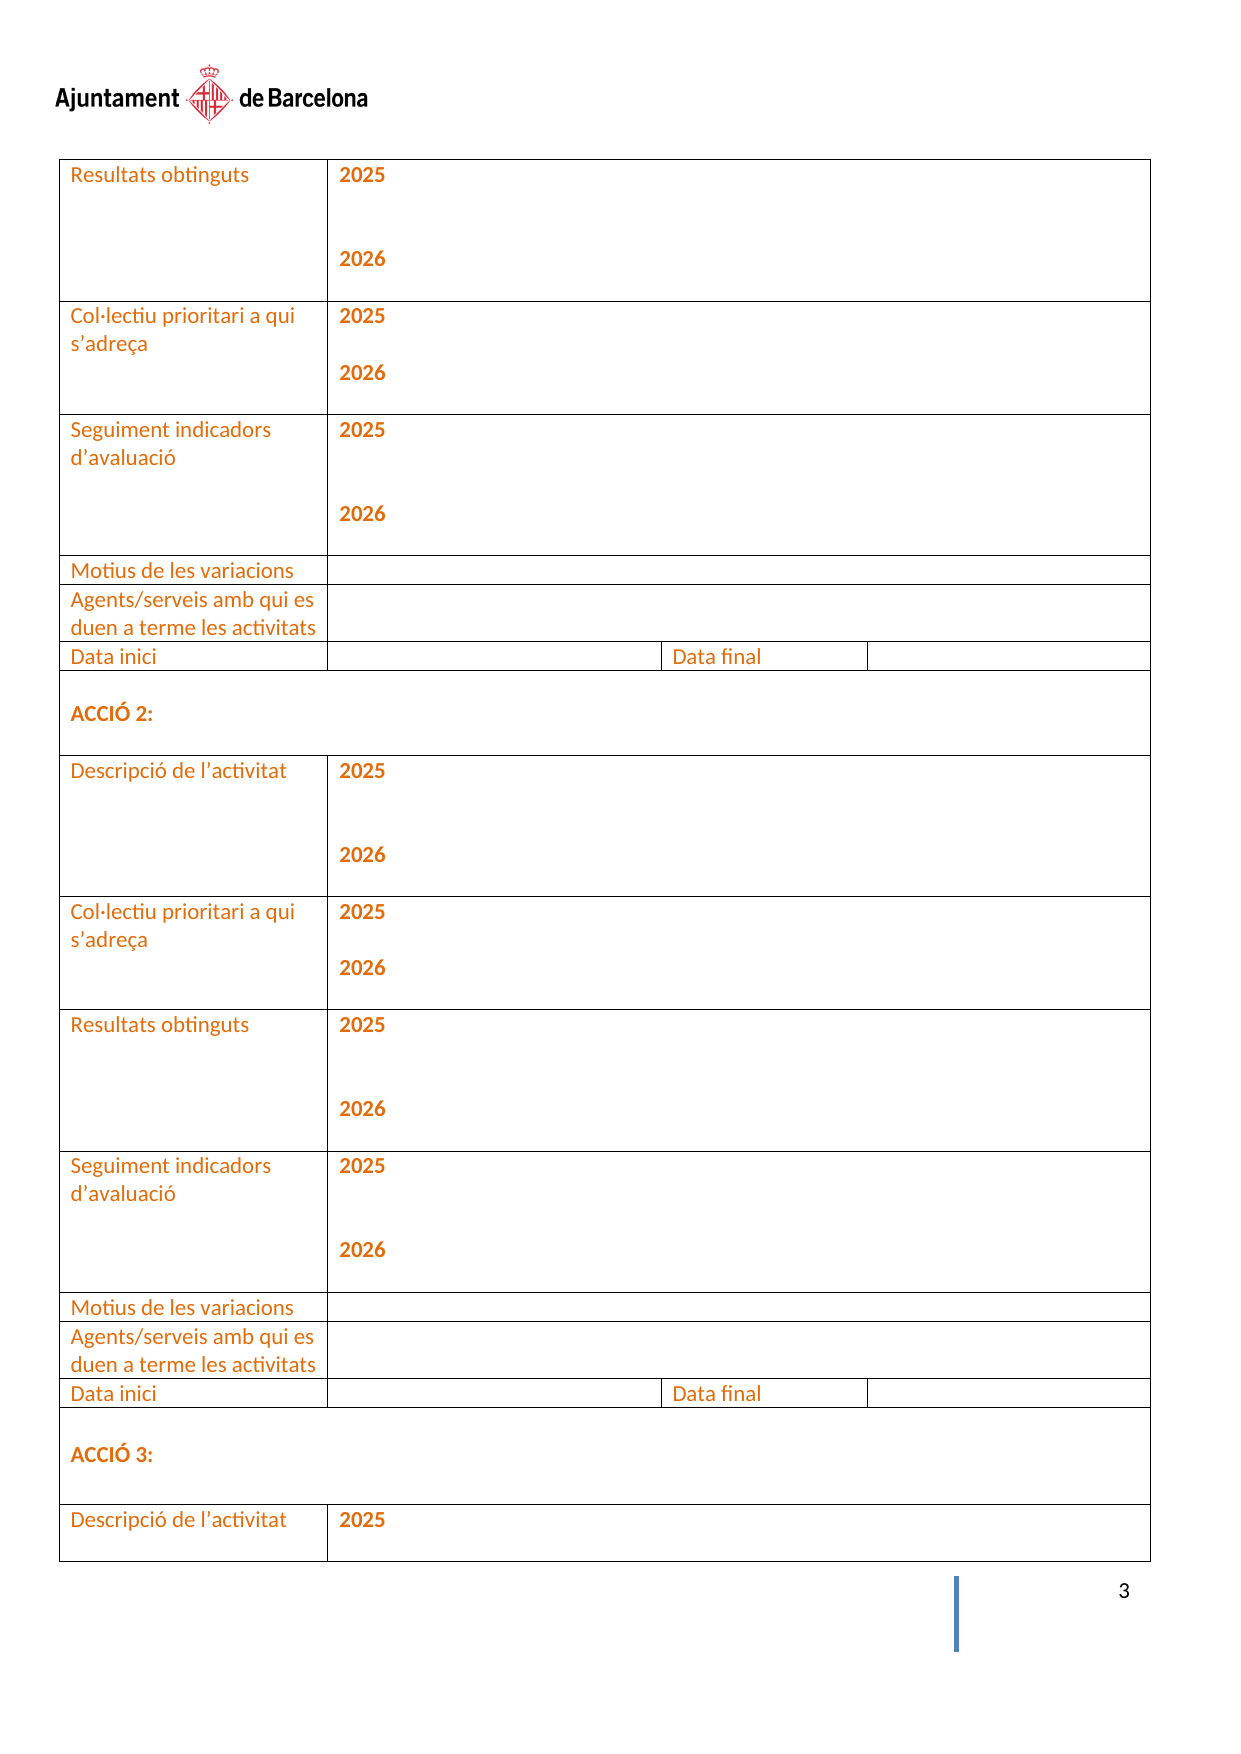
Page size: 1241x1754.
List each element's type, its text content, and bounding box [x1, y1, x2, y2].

table_cell 2025 2026 [328, 897, 1150, 1009]
table_cell Col·lectiu prioritari a qui s’adreça [60, 302, 327, 414]
table_cell Resultats obtinguts [60, 1010, 327, 1151]
table_cell Data inici [60, 642, 327, 670]
table_cell Agents/serveis amb qui es duen a terme les activitats [60, 585, 327, 641]
table_cell [328, 1322, 1150, 1378]
table_cell ACCIÓ 2: [60, 671, 1150, 755]
table_cell Data final [662, 1379, 867, 1407]
table_cell Descripció de l’activitat [60, 1505, 327, 1561]
table_cell 2025 2026 [328, 415, 1150, 555]
table_cell ACCIÓ 3: [60, 1408, 1150, 1504]
table_cell [328, 642, 661, 670]
table_cell [868, 1379, 1150, 1407]
table_cell 2025 2026 [328, 1010, 1150, 1151]
table_cell Resultats obtinguts [60, 160, 327, 301]
table_cell 2025 2026 [328, 756, 1150, 896]
table_cell 2025 2026 [328, 160, 1150, 301]
table_cell 2025 [328, 1505, 1150, 1561]
table_cell Descripció de l’activitat [60, 756, 327, 896]
table_cell 2025 2026 [328, 302, 1150, 414]
table_cell Motius de les variacions [60, 1293, 327, 1321]
table_cell Motius de les variacions [60, 556, 327, 584]
table_cell Agents/serveis amb qui es duen a terme les activitats [60, 1322, 327, 1378]
table_cell [328, 585, 1150, 641]
table_cell Seguiment indicadors d’avaluació [60, 1152, 327, 1292]
table_cell Col·lectiu prioritari a qui s’adreça [60, 897, 327, 1009]
table_cell [328, 1293, 1150, 1321]
table_cell Data inici [60, 1379, 327, 1407]
table_cell [328, 556, 1150, 584]
table_cell [328, 1379, 661, 1407]
table_cell Data final [662, 642, 867, 670]
table_cell 2025 2026 [328, 1152, 1150, 1292]
table_cell [868, 642, 1150, 670]
table_cell Seguiment indicadors d’avaluació [60, 415, 327, 555]
